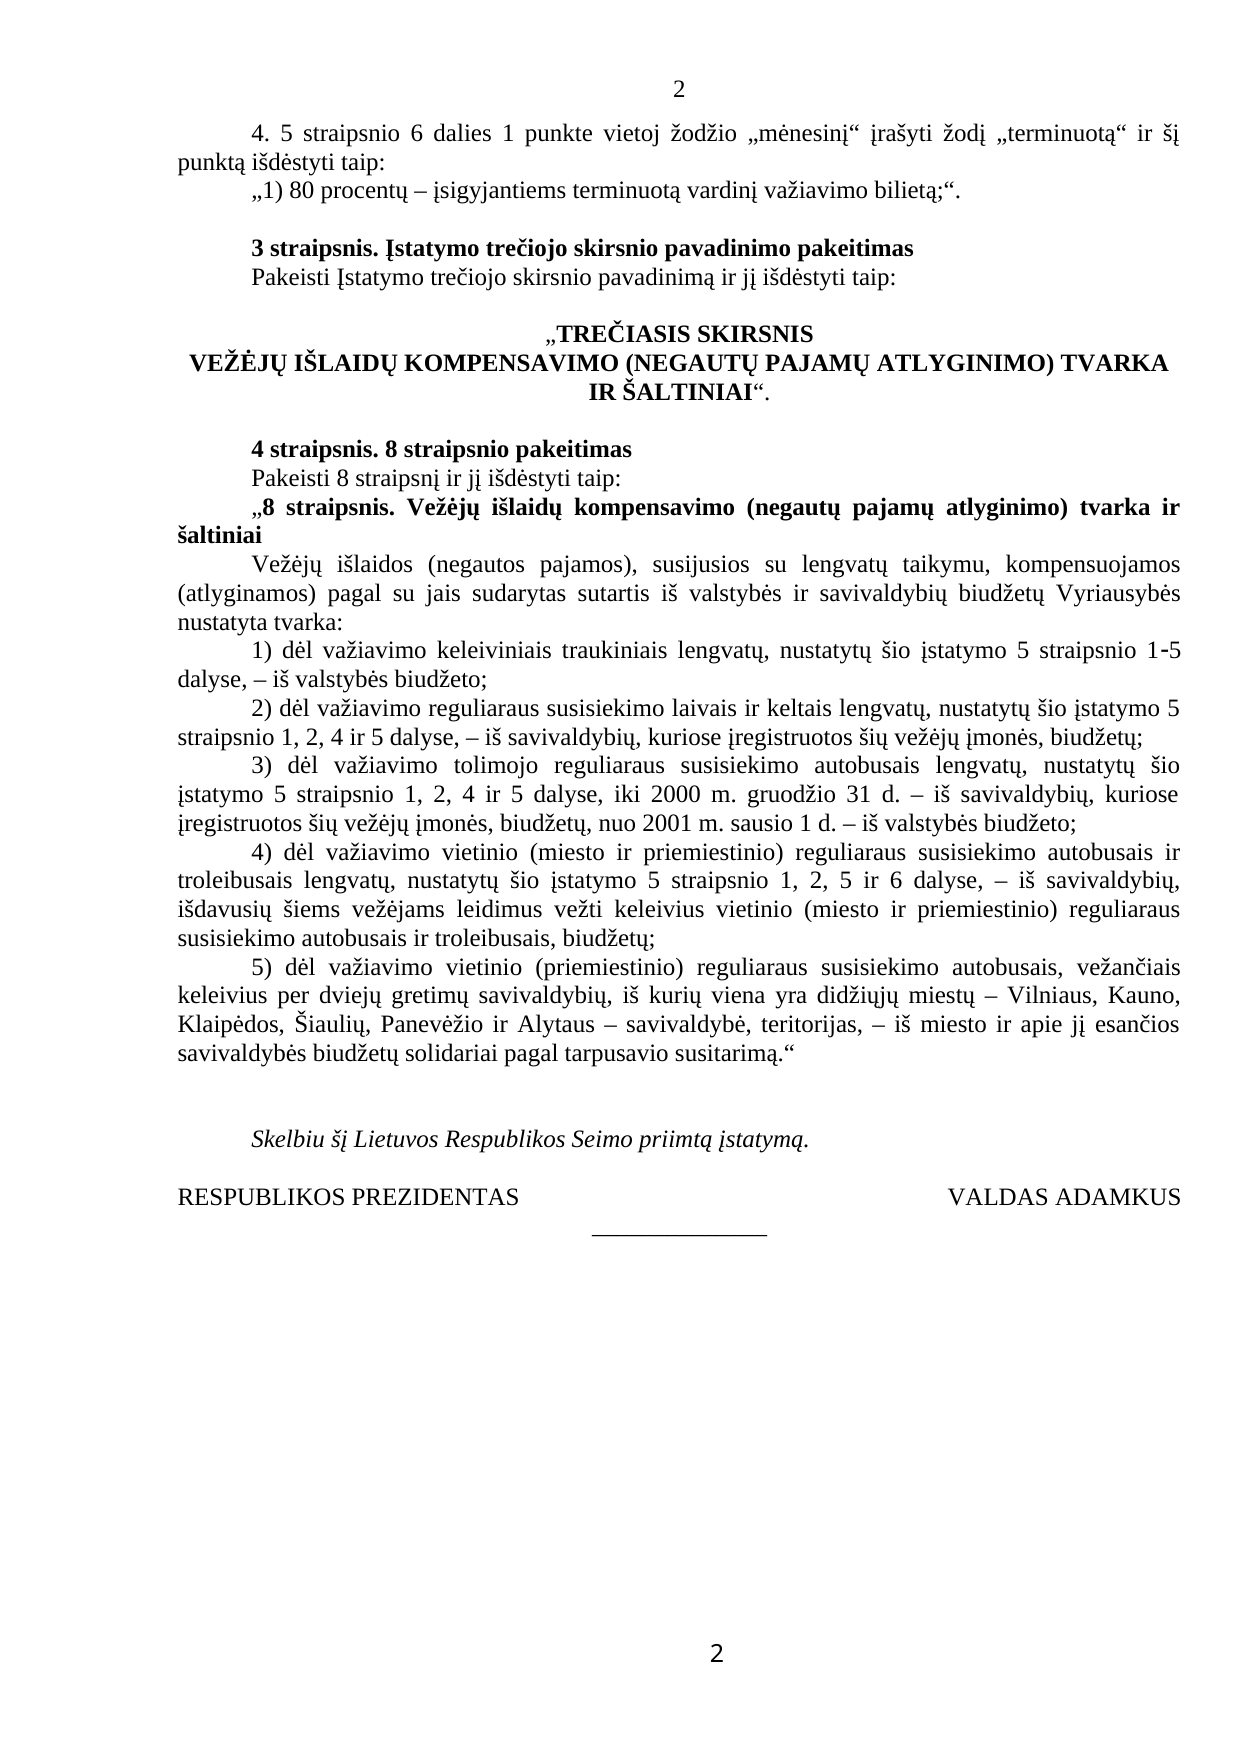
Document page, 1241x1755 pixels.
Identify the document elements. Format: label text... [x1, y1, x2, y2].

text 3) dėl važiavimo tolimojo reguliaraus susisiekimo autobusais lengvatų, nustatytų šio įstatymo 5 straipsnio 1, 2, 4 ir 5 dalyse, iki 2000 m. gruodžio 31 d. – iš savivaldybių, kuriose įregistruotos šių vežėjų įmonės, biudžetų, nuo 2001 m. sausio 1 d. – iš valstybės biudžeto; [177, 751, 1181, 837]
text „TREČIASIS SKIRSNIS [177, 319, 1181, 348]
text 3 straipsnis. Įstatymo trečiojo skirsnio pavadinimo pakeitimas [177, 233, 1181, 262]
text ______________ [177, 1211, 1181, 1239]
text 2) dėl važiavimo reguliaraus susisiekimo laivais ir keltais lengvatų, nustatytų šio įstatymo 5 straipsnio 1, 2, 4 ir 5 dalyse, – iš savivaldybių, kuriose įregistruotos šių vežėjų įmonės, biudžetų; [177, 693, 1181, 751]
text „1) 80 procentų – įsigyjantiems terminuotą vardinį važiavimo bilietą;“. [177, 176, 1181, 204]
text Pakeisti 8 straipsnį ir jį išdėstyti taip: [177, 463, 1181, 492]
text Pakeisti Įstatymo trečiojo skirsnio pavadinimą ir jį išdėstyti taip: [177, 262, 1181, 291]
text RESPUBLIKOS PREZIDENTAS VALDAS ADAMKUS [177, 1182, 1181, 1211]
text 5) dėl važiavimo vietinio (priemiestinio) reguliaraus susisiekimo autobusais, vežančiais keleivius per dviejų gretimų savivaldybių, iš kurių viena yra didžiųjų miestų – Vilniaus, Kauno, Klaipėdos, Šiaulių, Panevėžio ir Alytaus – savivaldybė, teritorijas, – iš miesto ir apie jį esančios savivaldybės biudžetų solidariai pagal tarpusavio susitarimą.“ [177, 952, 1181, 1067]
text 4. 5 straipsnio 6 dalies 1 punkte vietoj žodžio „mėnesinį“ įrašyti žodį „terminuotą“ ir šį punktą išdėstyti taip: [177, 118, 1181, 176]
text 4) dėl važiavimo vietinio (miesto ir priemiestinio) reguliaraus susisiekimo autobusais ir troleibusais lengvatų, nustatytų šio įstatymo 5 straipsnio 1, 2, 5 ir 6 dalyse, – iš savivaldybių, išdavusių šiems vežėjams leidimus vežti keleivius vietinio (miesto ir priemiestinio) reguliaraus susisiekimo autobusais ir troleibusais, biudžetų; [177, 837, 1181, 952]
text Vežėjų išlaidos (negautos pajamos), susijusios su lengvatų taikymu, kompensuojamos (atlyginamos) pagal su jais sudarytas sutartis iš valstybės ir savivaldybių biudžetų Vyriausybės nustatyta tvarka: [177, 549, 1181, 636]
text 1) dėl važiavimo keleiviniais traukiniais lengvatų, nustatytų šio įstatymo 5 straipsnio 15 dalyse, – iš valstybės biudžeto; [177, 636, 1181, 693]
text 4 straipsnis. 8 straipsnio pakeitimas [177, 434, 1181, 463]
text „8 straipsnis. Vežėjų išlaidų kompensavimo (negautų pajamų atlyginimo) tvarka ir šaltiniai [177, 492, 1181, 549]
text VEŽĖJŲ IŠLAIDŲ KOMPENSAVIMO (NEGAUTŲ PAJAMŲ ATLYGINIMO) TVARKA IR ŠALTINIAI“. [177, 348, 1181, 406]
text Skelbiu šį Lietuvos Respublikos Seimo priimtą įstatymą. [177, 1124, 1181, 1153]
